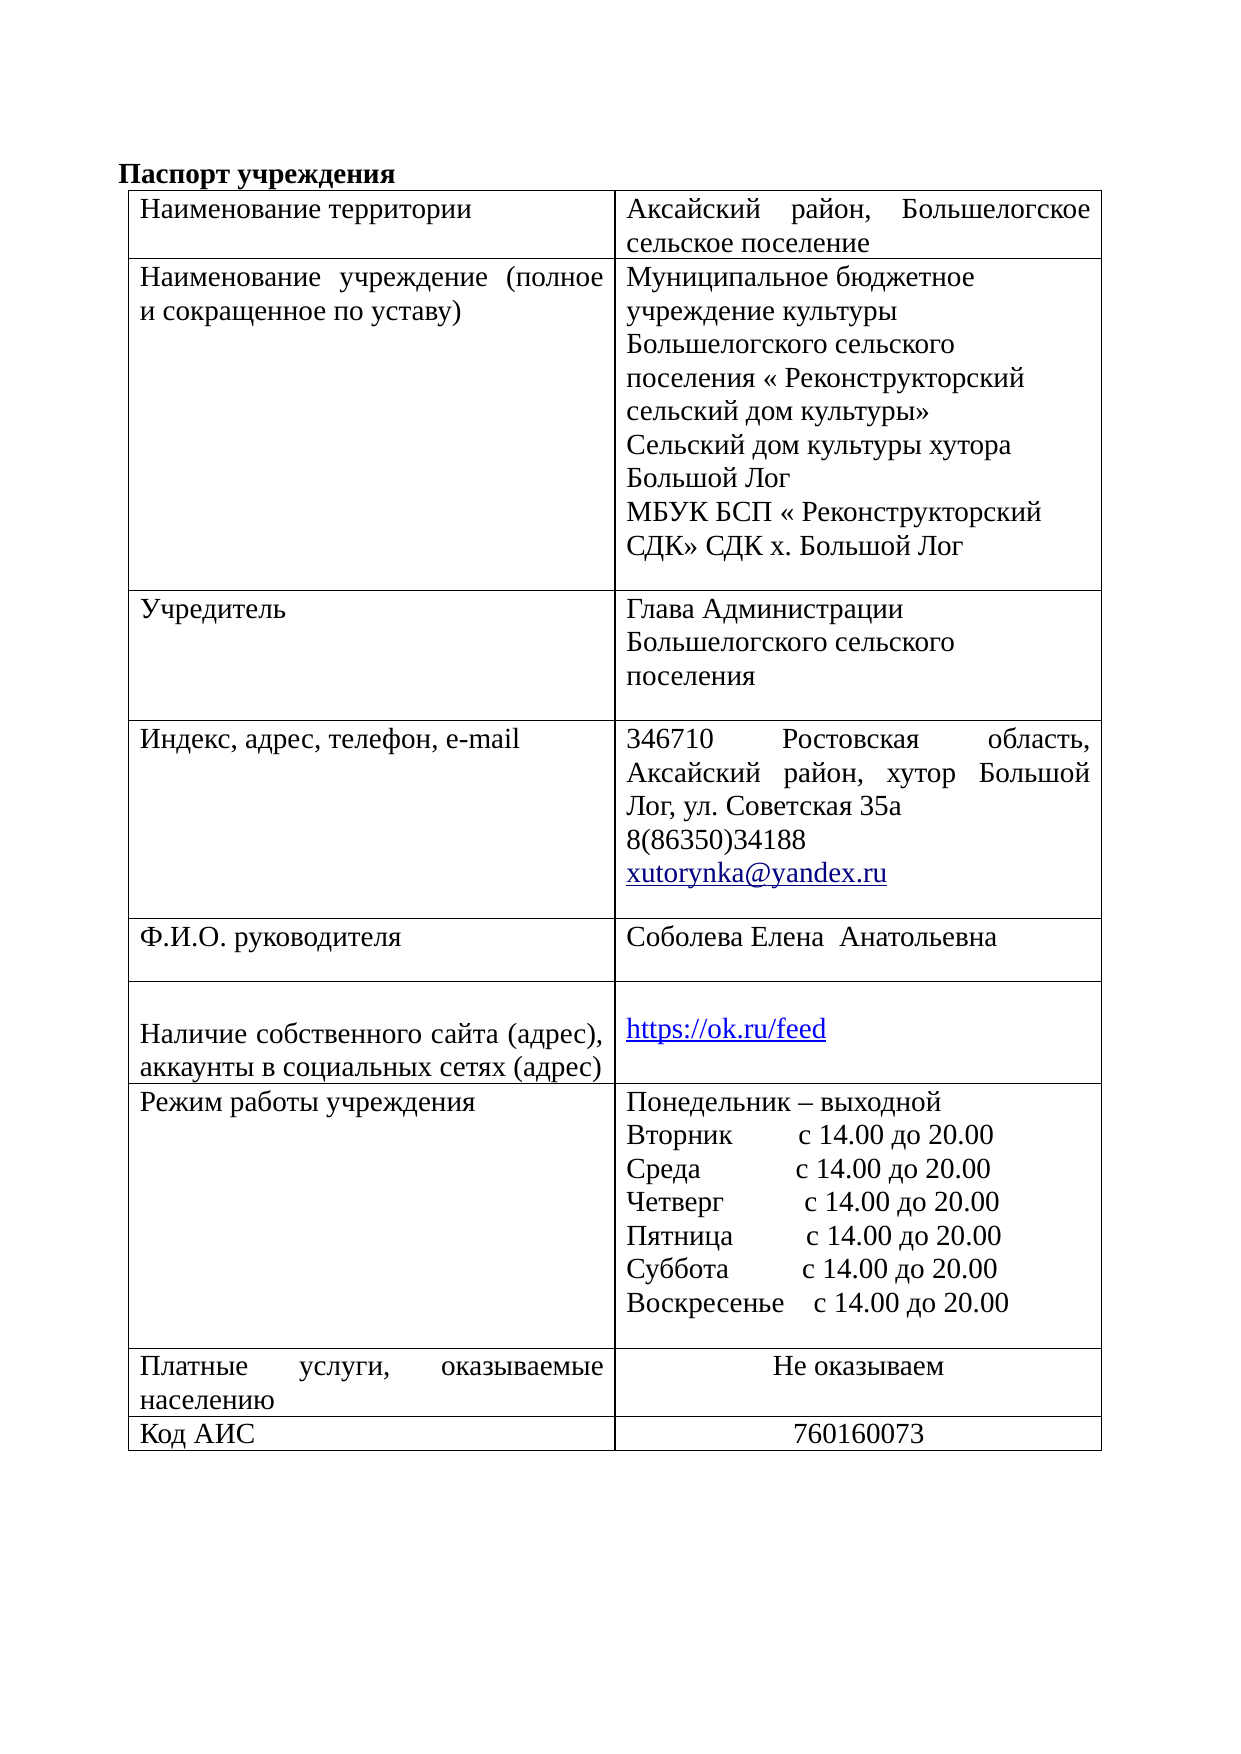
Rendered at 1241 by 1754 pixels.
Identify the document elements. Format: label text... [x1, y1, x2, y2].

table_cell Ф.И.О. руководителя [129, 919, 614, 981]
table_header Аксайский район, Большелогское сельское поселение [616, 191, 1101, 258]
table_cell Понедельник – выходной Вторник с 14.00 до 20.00 Среда с 14.00 до 20.00 Четверг с 14.00 до 20.00 Пятница с 14.00 до 20.00 Суббота с 14.00 до 20.00 Воскресенье с 14.00 до 20.00 [616, 1084, 1101, 1347]
table_cell 346710 Ростовская область, Аксайский район, хутор Большой Лог, ул. Советская 35а 8(86350)34188 xutorynka@yandex.ru [616, 721, 1101, 918]
table_header Наименование территории [129, 191, 614, 258]
table_cell 760160073 [616, 1417, 1101, 1450]
table_cell Код АИС [129, 1417, 614, 1450]
table_cell Соболева Елена Анатольевна [616, 919, 1101, 981]
table_cell Индекс, адрес, телефон, e-mail [129, 721, 614, 918]
table_cell Глава Администрации Большелогского сельского поселения [616, 591, 1101, 720]
table_cell Режим работы учреждения [129, 1084, 614, 1347]
table_cell Не оказываем [616, 1349, 1101, 1416]
table_cell Платные услуги, оказываемые населению [129, 1349, 614, 1416]
table_cell https://ok.ru/feed [616, 982, 1101, 1083]
table_cell Наименование учреждение (полное и сокращенное по уставу) [129, 259, 614, 590]
table_cell Учредитель [129, 591, 614, 720]
text Паспорт учреждения [118, 157, 1122, 190]
table_cell Муниципальное бюджетное учреждение культуры Большелогского сельского поселения « Реконструкторский сельский дом культуры» Сельский дом культуры хутора Большой Лог МБУК БСП « Реконструкторский СДК» СДК х. Большой Лог [616, 259, 1101, 590]
table_cell Наличие собственного сайта (адрес), аккаунты в социальных сетях (адрес) [129, 982, 614, 1083]
